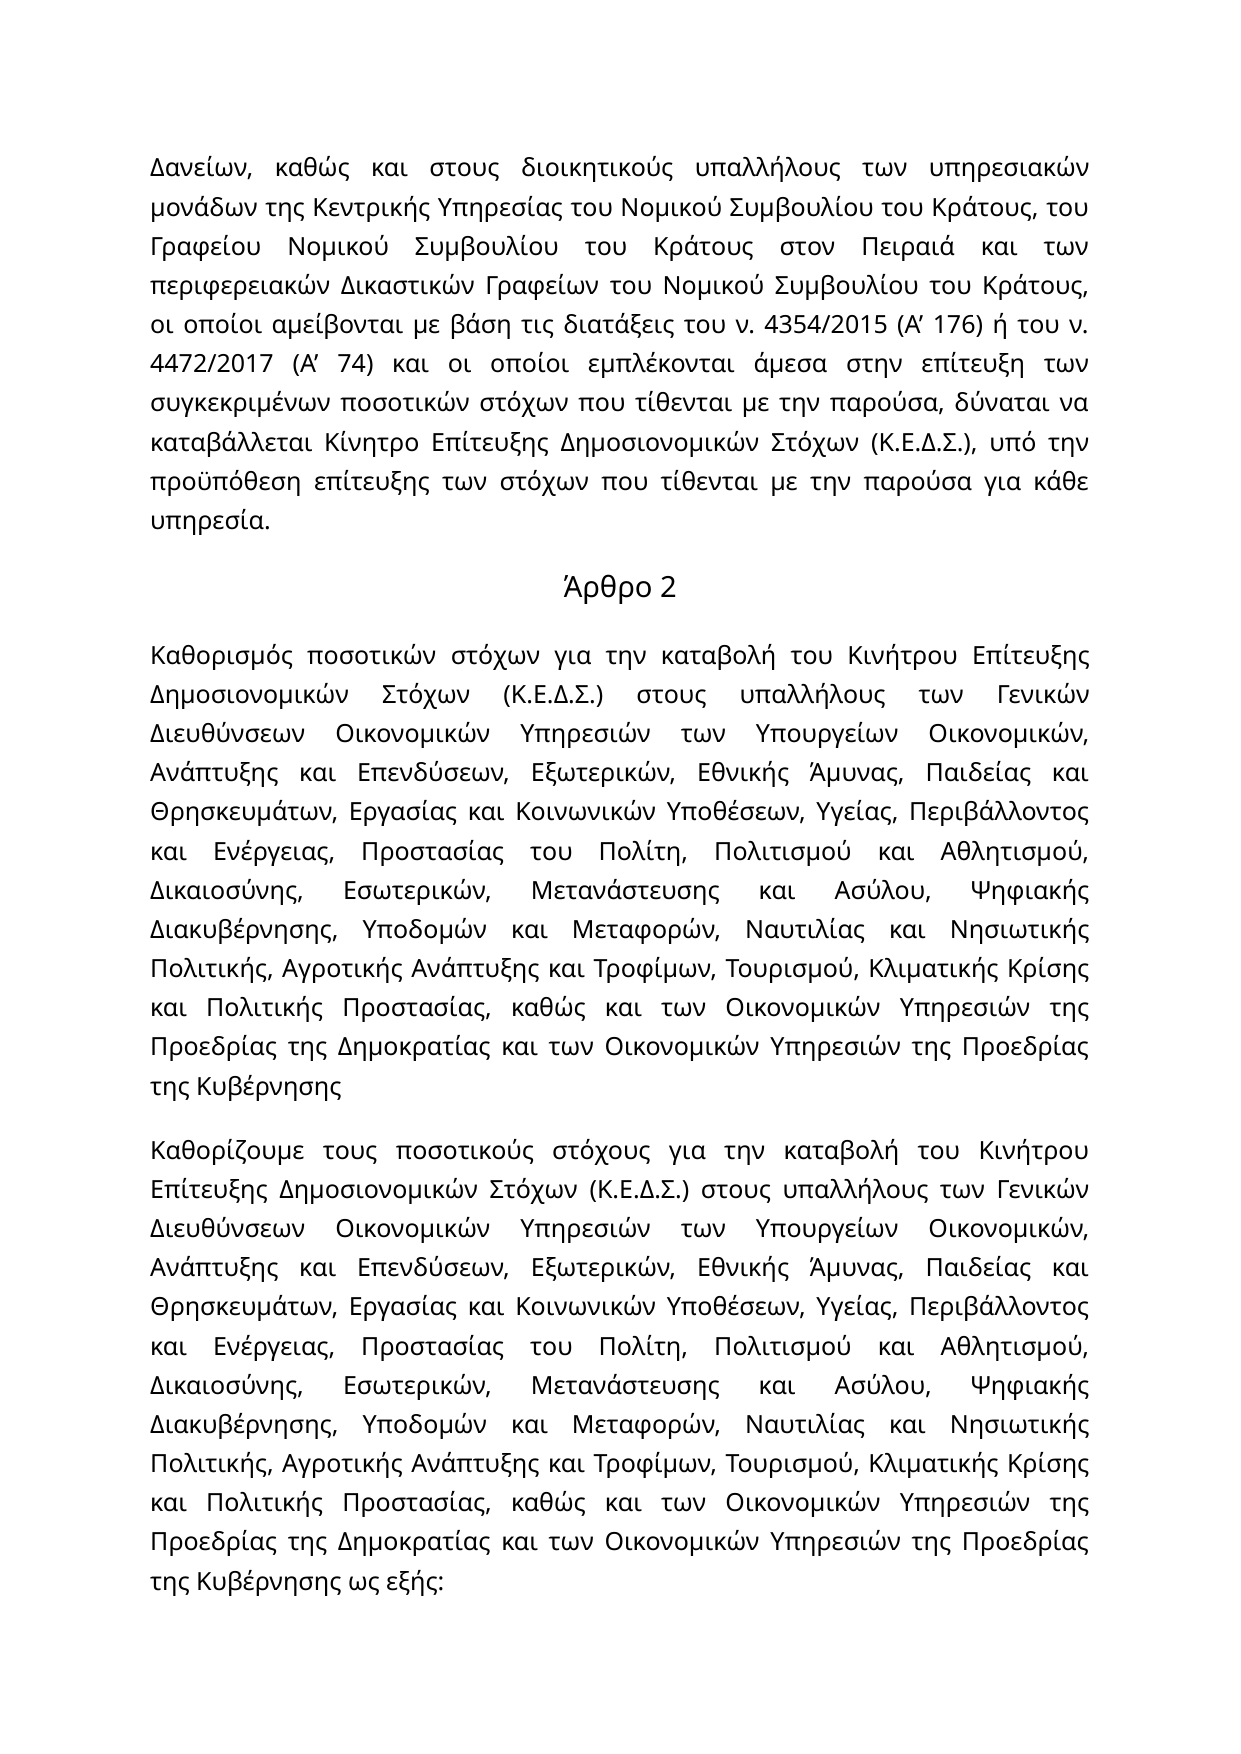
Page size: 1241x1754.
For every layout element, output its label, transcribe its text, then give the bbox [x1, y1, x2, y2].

subtitle Άρθρο 2 [150, 567, 1090, 606]
text Καθορίζουμε τους ποσοτικούς στόχους για την καταβολή του Κινήτρου Επίτευξης Δημοσιονομικών Στόχων (Κ.Ε.Δ.Σ.) στους υπαλλήλους των Γενικών Διευθύνσεων Οικονομικών Υπηρεσιών των Υπουργείων Οικονομικών, Ανάπτυξης και Επενδύσεων, Εξωτερικών, Εθνικής Άμυνας, Παιδείας και Θρησκευμάτων, Εργασίας και Κοινωνικών Υποθέσεων, Υγείας, Περιβάλλοντος και Ενέργειας, Προστασίας του Πολίτη, Πολιτισμού και Αθλητισμού, Δικαιοσύνης, Εσωτερικών, Μετανάστευσης και Ασύλου, Ψηφιακής Διακυβέρνησης, Υποδομών και Μεταφορών, Ναυτιλίας και Νησιωτικής Πολιτικής, Αγροτικής Ανάπτυξης και Τροφίμων, Τουρισμού, Κλιματικής Κρίσης και Πολιτικής Προστασίας, καθώς και των Οικονομικών Υπηρεσιών της Προεδρίας της Δημοκρατίας και των Οικονομικών Υπηρεσιών της Προεδρίας της Κυβέρνησης ως εξής: [150, 1132, 1090, 1597]
text Δανείων, καθώς και στους διοικητικούς υπαλλήλους των υπηρεσιακών μονάδων της Κεντρικής Υπηρεσίας του Νομικού Συμβουλίου του Κράτους, του Γραφείου Νομικού Συμβουλίου του Κράτους στον Πειραιά και των περιφερειακών Δικαστικών Γραφείων του Νομικού Συμβουλίου του Κράτους, οι οποίοι αμείβονται με βάση τις διατάξεις του ν. 4354/2015 (Α’ 176) ή του ν. 4472/2017 (Α’ 74) και οι οποίοι εμπλέκονται άμεσα στην επίτευξη των συγκεκριμένων ποσοτικών στόχων που τίθενται με την παρούσα, δύναται να καταβάλλεται Κίνητρο Επίτευξης Δημοσιονομικών Στόχων (Κ.Ε.Δ.Σ.), υπό την προϋπόθεση επίτευξης των στόχων που τίθενται με την παρούσα για κάθε υπηρεσία. [150, 150, 1090, 537]
text Καθορισμός ποσοτικών στόχων για την καταβολή του Κινήτρου Επίτευξης Δημοσιονομικών Στόχων (Κ.Ε.Δ.Σ.) στους υπαλλήλους των Γενικών Διευθύνσεων Οικονομικών Υπηρεσιών των Υπουργείων Οικονομικών, Ανάπτυξης και Επενδύσεων, Εξωτερικών, Εθνικής Άμυνας, Παιδείας και Θρησκευμάτων, Εργασίας και Κοινωνικών Υποθέσεων, Υγείας, Περιβάλλοντος και Ενέργειας, Προστασίας του Πολίτη, Πολιτισμού και Αθλητισμού, Δικαιοσύνης, Εσωτερικών, Μετανάστευσης και Ασύλου, Ψηφιακής Διακυβέρνησης, Υποδομών και Μεταφορών, Ναυτιλίας και Νησιωτικής Πολιτικής, Αγροτικής Ανάπτυξης και Τροφίμων, Τουρισμού, Κλιματικής Κρίσης και Πολιτικής Προστασίας, καθώς και των Οικονομικών Υπηρεσιών της Προεδρίας της Δημοκρατίας και των Οικονομικών Υπηρεσιών της Προεδρίας της Κυβέρνησης [150, 637, 1090, 1102]
